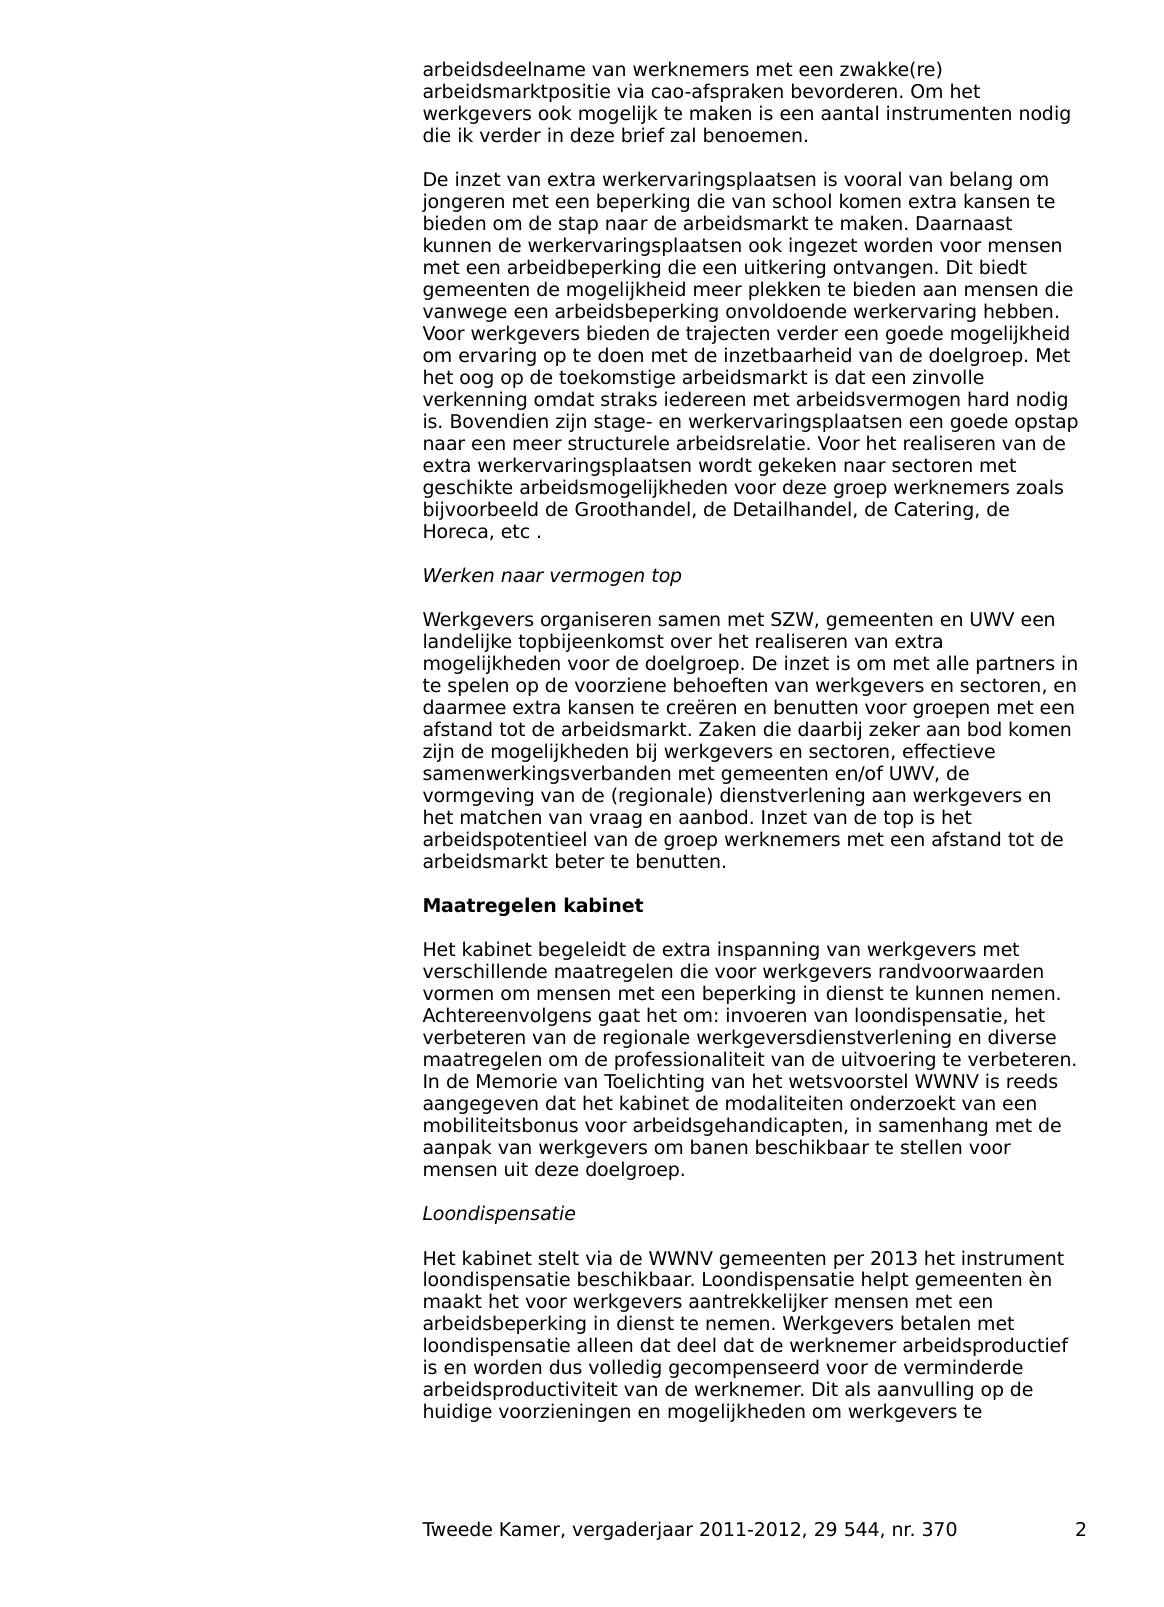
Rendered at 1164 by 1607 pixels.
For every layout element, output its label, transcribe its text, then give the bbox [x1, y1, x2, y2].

text Werkgevers organiseren samen met SZW, gemeenten en UWV een landelijke topbijeenkomst over het realiseren van extra mogelijkheden voor de doelgroep. De inzet is om met alle partners in te spelen op de voorziene behoeften van werkgevers en sectoren, en daarmee extra kansen te creëren en benutten voor groepen met een afstand tot de arbeidsmarkt. Zaken die daarbij zeker aan bod komen zijn de mogelijkheden bij werkgevers en sectoren, effectieve samenwerkingsverbanden met gemeenten en/of UWV, de vormgeving van de (regionale) dienstverlening aan werkgevers en het matchen van vraag en aanbod. Inzet van de top is het arbeidspotentieel van de groep werknemers met een afstand tot de arbeidsmarkt beter te benutten. [422, 609, 1087, 873]
subtitle Loondispensatie [422, 1203, 1087, 1225]
text De inzet van extra werkervaringsplaatsen is vooral van belang om jongeren met een beperking die van school komen extra kansen te bieden om de stap naar de arbeidsmarkt te maken. Daarnaast kunnen de werkervaringsplaatsen ook ingezet worden voor mensen met een arbeidbeperking die een uitkering ontvangen. Dit biedt gemeenten de mogelijkheid meer plekken te bieden aan mensen die vanwege een arbeidsbeperking onvoldoende werkervaring hebben. Voor werkgevers bieden de trajecten verder een goede mogelijkheid om ervaring op te doen met de inzetbaarheid van de doelgroep. Met het oog op de toekomstige arbeidsmarkt is dat een zinvolle verkenning omdat straks iedereen met arbeidsvermogen hard nodig is. Bovendien zijn stage- en werkervaringsplaatsen een goede opstap naar een meer structurele arbeidsrelatie. Voor het realiseren van de extra werkervaringsplaatsen wordt gekeken naar sectoren met geschikte arbeidsmogelijkheden voor deze groep werknemers zoals bijvoorbeeld de Groothandel, de Detailhandel, de Catering, de Horeca, etc . [422, 169, 1087, 543]
text arbeidsdeelname van werknemers met een zwakke(re) arbeidsmarktpositie via cao-afspraken bevorderen. Om het werkgevers ook mogelijk te maken is een aantal instrumenten nodig die ik verder in deze brief zal benoemen. [422, 59, 1087, 147]
text Het kabinet begeleidt de extra inspanning van werkgevers met verschillende maatregelen die voor werkgevers randvoorwaarden vormen om mensen met een beperking in dienst te kunnen nemen. Achtereenvolgens gaat het om: invoeren van loondispensatie, het verbeteren van de regionale werkgeversdienstverlening en diverse maatregelen om de professionaliteit van de uitvoering te verbeteren. In de Memorie van Toelichting van het wetsvoorstel WWNV is reeds aangegeven dat het kabinet de modaliteiten onderzoekt van een mobiliteitsbonus voor arbeidsgehandicapten, in samenhang met de aanpak van werkgevers om banen beschikbaar te stellen voor mensen uit deze doelgroep. [422, 939, 1087, 1181]
subtitle Werken naar vermogen top [422, 565, 1087, 587]
text Het kabinet stelt via de WWNV gemeenten per 2013 het instrument loondispensatie beschikbaar. Loondispensatie helpt gemeenten èn maakt het voor werkgevers aantrekkelijker mensen met een arbeidsbeperking in dienst te nemen. Werkgevers betalen met loondispensatie alleen dat deel dat de werknemer arbeidsproductief is en worden dus volledig gecompenseerd voor de verminderde arbeidsproductiviteit van de werknemer. Dit als aanvulling op de huidige voorzieningen en mogelijkheden om werkgevers te [422, 1247, 1087, 1423]
subtitle Maatregelen kabinet [422, 895, 1087, 917]
